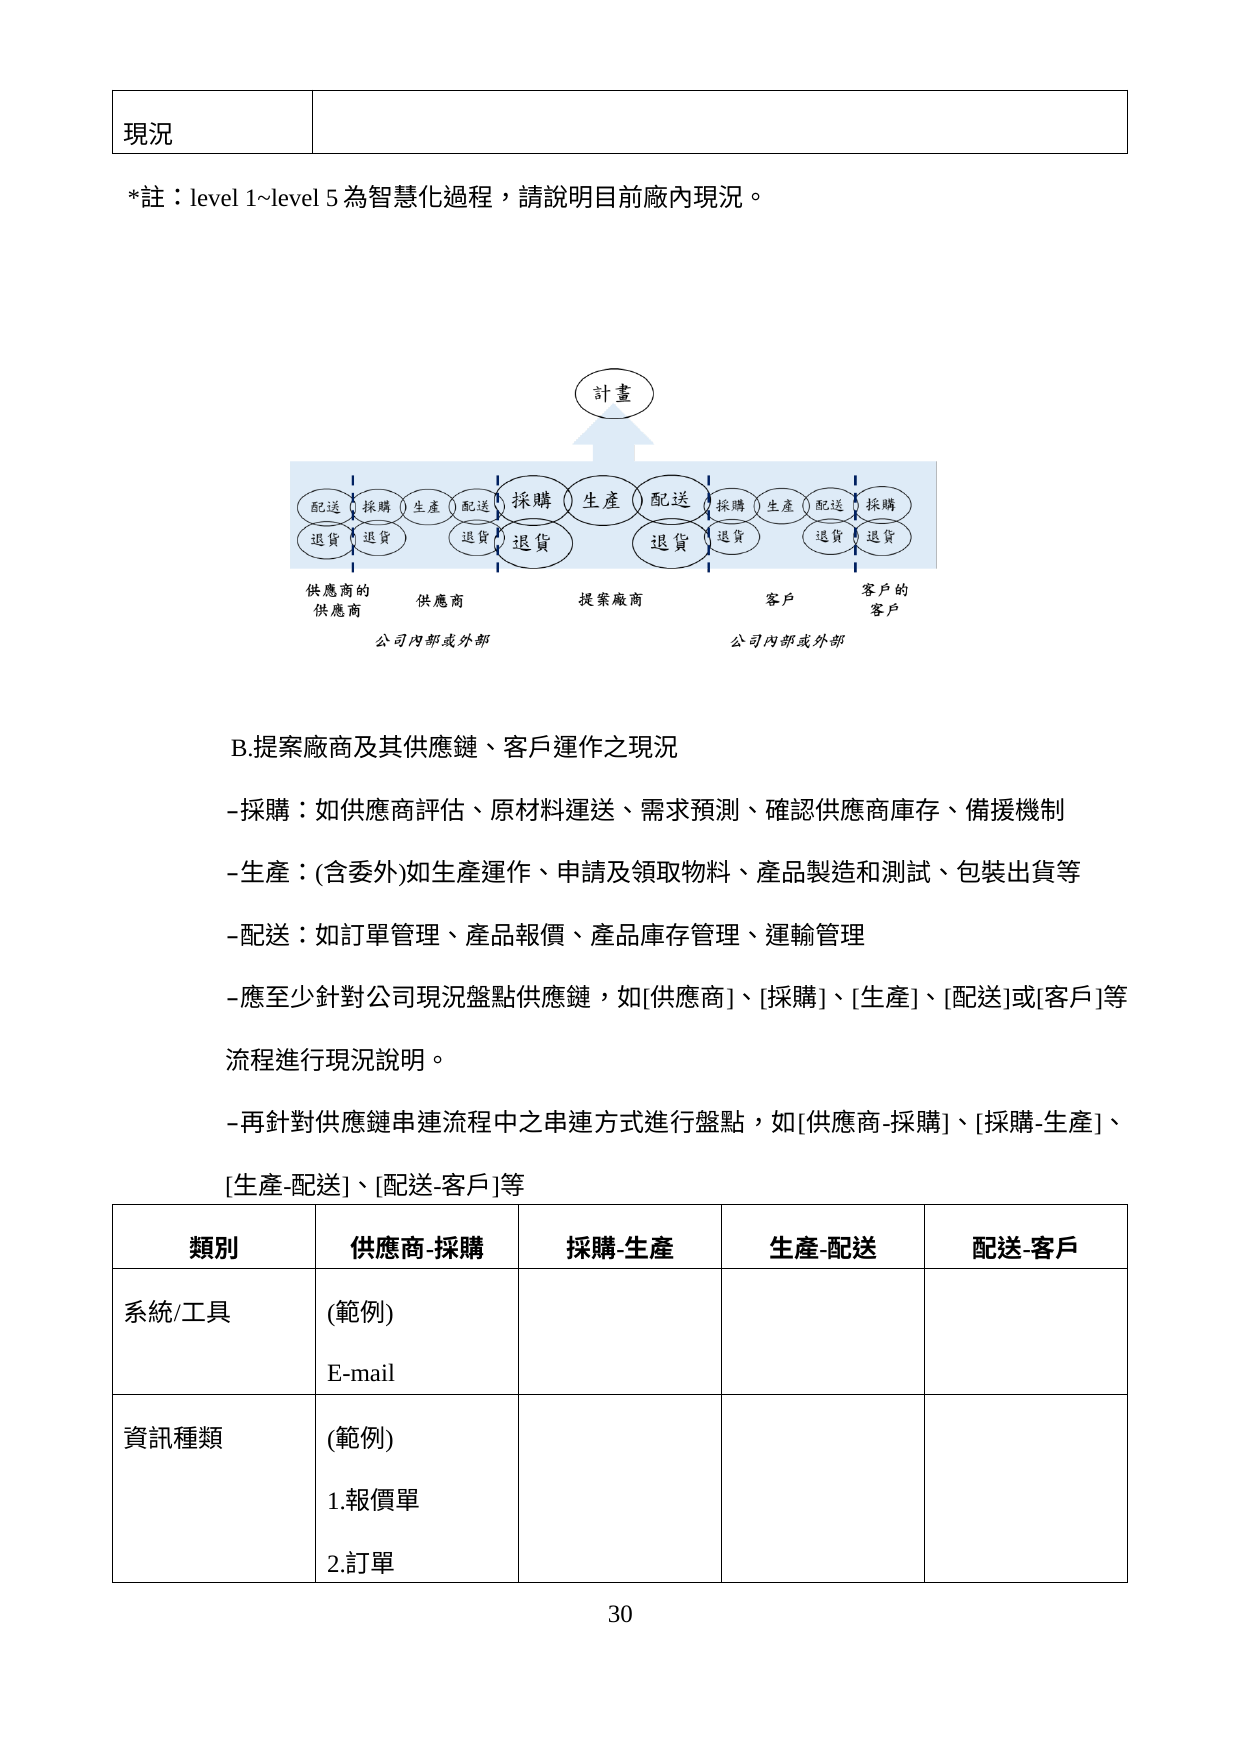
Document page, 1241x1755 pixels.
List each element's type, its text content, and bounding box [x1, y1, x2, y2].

table_cell [925, 1269, 1127, 1394]
table_cell (範例) 1.報價單 2.訂單 [316, 1395, 518, 1582]
list 生產：(含委外)如生產運作、申請及領取物料、產品製造和測試、包裝出貨等 [225, 829, 1128, 892]
list 採購：如供應商評估、原材料運送、需求預測、確認供應商庫存、備援機制 [225, 767, 1128, 829]
table_header 採購-生產 [519, 1205, 721, 1268]
table_cell [722, 1395, 924, 1582]
table_header 配送-客戶 [925, 1205, 1127, 1268]
list 應至少針對公司現況盤點供應鏈，如[供應商]、[採購]、[生產]、[配送]或[客戶]等流程進行現況說明。 [225, 954, 1128, 1079]
text *註：level 1~level 5為智慧化過程，請說明目前廠內現況。 [127, 154, 1128, 217]
table_cell 現況 [113, 91, 312, 153]
table_cell [925, 1395, 1127, 1582]
table_cell 系統/工具 [113, 1269, 315, 1394]
table_cell [519, 1395, 721, 1582]
table_header 生產-配送 [722, 1205, 924, 1268]
table_cell [519, 1269, 721, 1394]
table_header 類別 [113, 1205, 315, 1268]
table_header 供應商-採購 [316, 1205, 518, 1268]
table_cell [722, 1269, 924, 1394]
list 配送：如訂單管理、產品報價、產品庫存管理、運輸管理 [225, 892, 1128, 954]
table_cell [313, 91, 1127, 153]
table_cell 資訊種類 [113, 1395, 315, 1582]
list 再針對供應鏈串連流程中之串連方式進行盤點，如[供應商-採購]、[採購-生產]、[生產-配送]、[配送-客戶]等 [225, 1079, 1128, 1204]
list 提案廠商及其供應鏈、客戶運作之現況 [157, 329, 1128, 767]
table_cell (範例) E-mail [316, 1269, 518, 1394]
